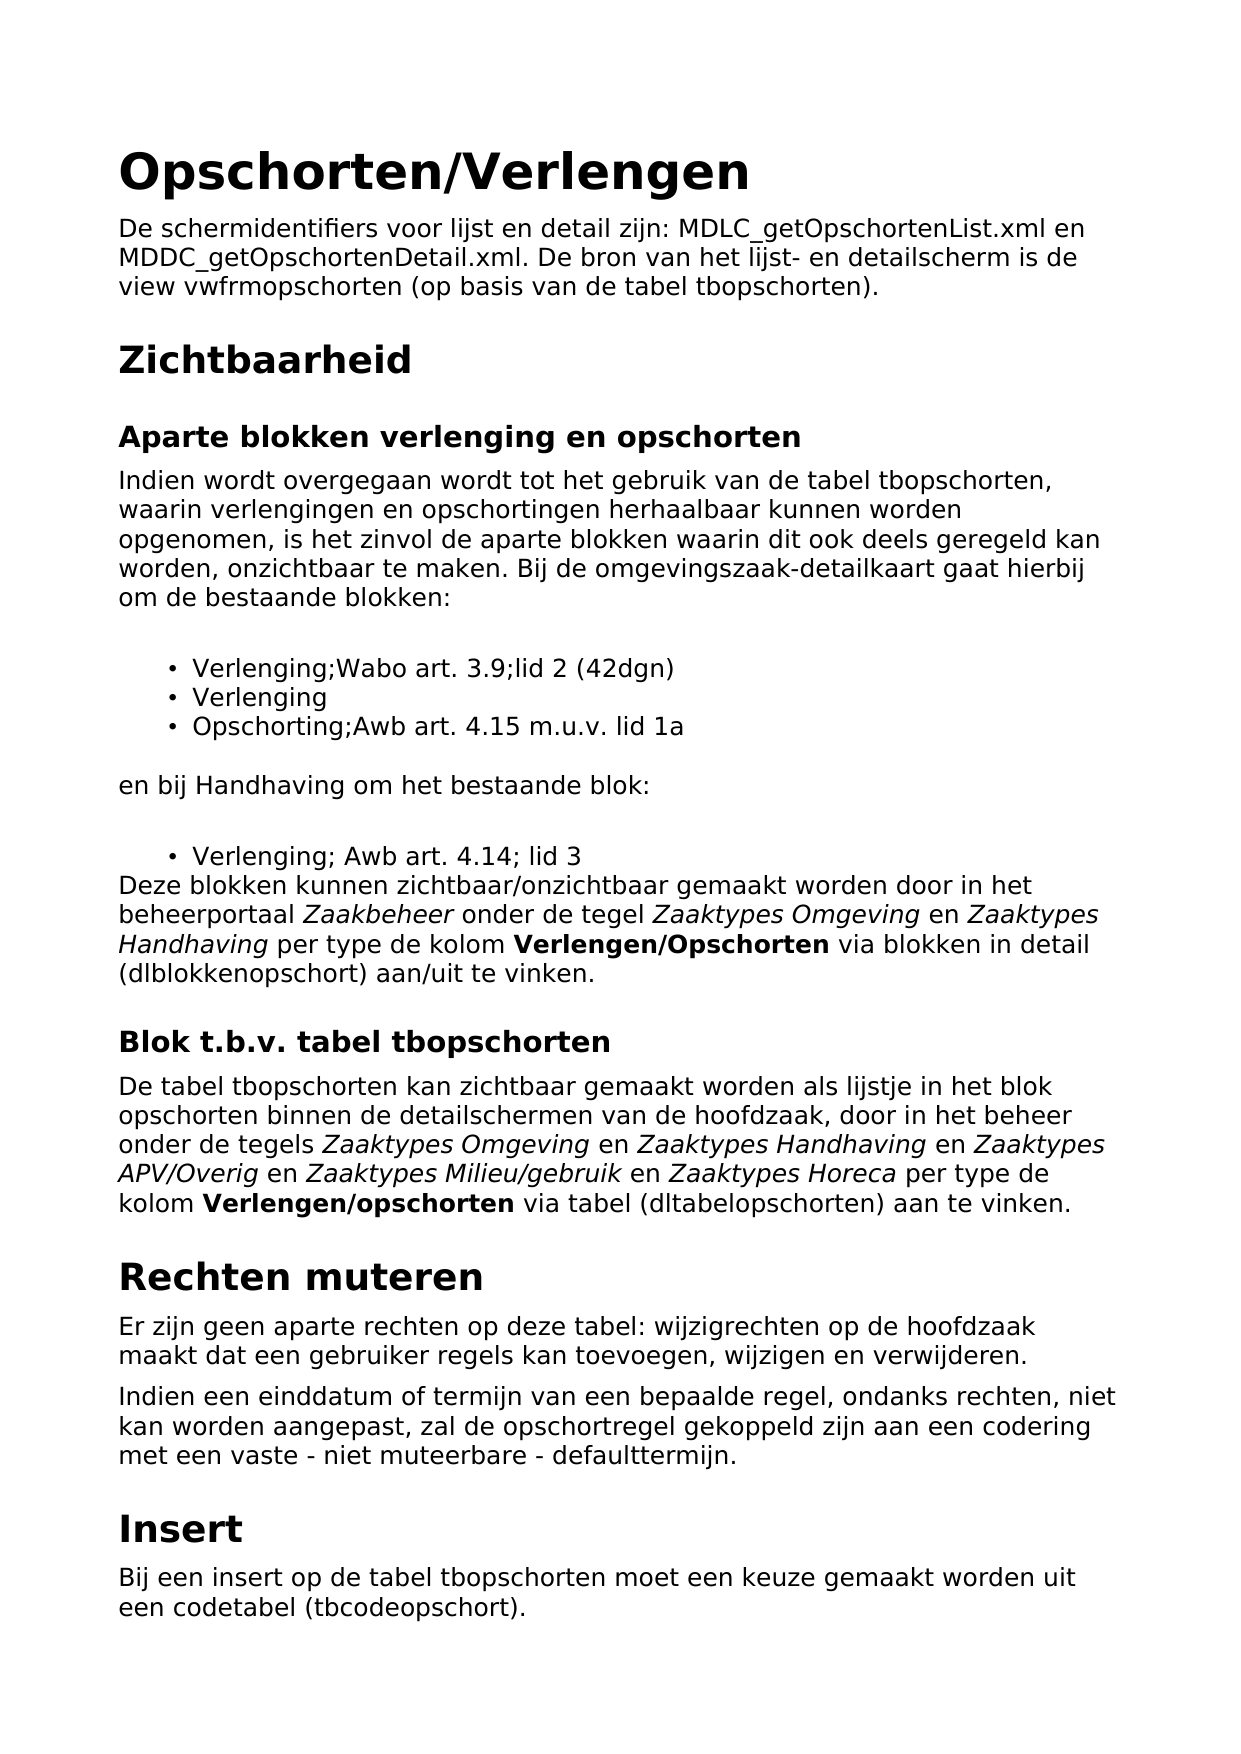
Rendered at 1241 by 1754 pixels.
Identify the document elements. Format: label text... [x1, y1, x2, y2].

text Indien wordt overgegaan wordt tot het gebruik van de tabel tbopschorten, waarin verlengingen en opschortingen herhaalbaar kunnen worden opgenomen, is het zinvol de aparte blokken waarin dit ook deels geregeld kan worden, onzichtbaar te maken. Bij de omgevingszaak-detailkaart gaat hierbij om de bestaande blokken: [118, 466, 1122, 612]
text Er zijn geen aparte rechten op deze tabel: wijzigrechten op de hoofdzaak maakt dat een gebruiker regels kan toevoegen, wijzigen en verwijderen. [118, 1312, 1122, 1370]
subtitle Insert [118, 1507, 1122, 1551]
text Deze blokken kunnen zichtbaar/onzichtbaar gemaakt worden door in het beheerportaal Zaakbeheer onder de tegel Zaaktypes Omgeving en Zaaktypes Handhaving per type de kolom Verlengen/Opschorten via blokken in detail (dlblokkenopschort) aan/uit te vinken. [118, 872, 1122, 988]
text Bij een insert op de tabel tbopschorten moet een keuze gemaakt worden uit een codetabel (tbcodeopschort). [118, 1564, 1122, 1622]
subtitle Aparte blokken verlenging en opschorten [118, 420, 1122, 454]
text Indien een einddatum of termijn van een bepaalde regel, ondanks rechten, niet kan worden aangepast, zal de opschortregel gekoppeld zijn aan een codering met een vaste - niet muteerbare - defaulttermijn. [118, 1382, 1122, 1470]
list Opschorting;Awb art. 4.15 m.u.v. lid 1a [177, 713, 1122, 742]
text De schermidentifiers voor lijst en detail zijn: MDLC_getOpschortenList.xml en MDDC_getOpschortenDetail.xml. De bron van het lijst- en detailscherm is de view vwfrmopschorten (op basis van de tabel tbopschorten). [118, 214, 1122, 301]
subtitle Zichtbaarheid [118, 339, 1122, 382]
list Verlenging [177, 683, 1122, 713]
subtitle Opschorten/Verlengen [118, 143, 1122, 201]
text De tabel tbopschorten kan zichtbaar gemaakt worden als lijstje in het blok opschorten binnen de detailschermen van de hoofdzaak, door in het beheer onder de tegels Zaaktypes Omgeving en Zaaktypes Handhaving en Zaaktypes APV/Overig en Zaaktypes Milieu/gebruik en Zaaktypes Horeca per type de kolom Verlengen/opschorten via tabel (dltabelopschorten) aan te vinken. [118, 1072, 1122, 1218]
subtitle Blok t.b.v. tabel tbopschorten [118, 1026, 1122, 1060]
list Verlenging; Awb art. 4.14; lid 3 [177, 842, 1122, 872]
text en bij Handhaving om het bestaande blok: [118, 771, 1122, 800]
subtitle Rechten muteren [118, 1256, 1122, 1299]
list Verlenging;Wabo art. 3.9;lid 2 (42dgn) [177, 654, 1122, 683]
